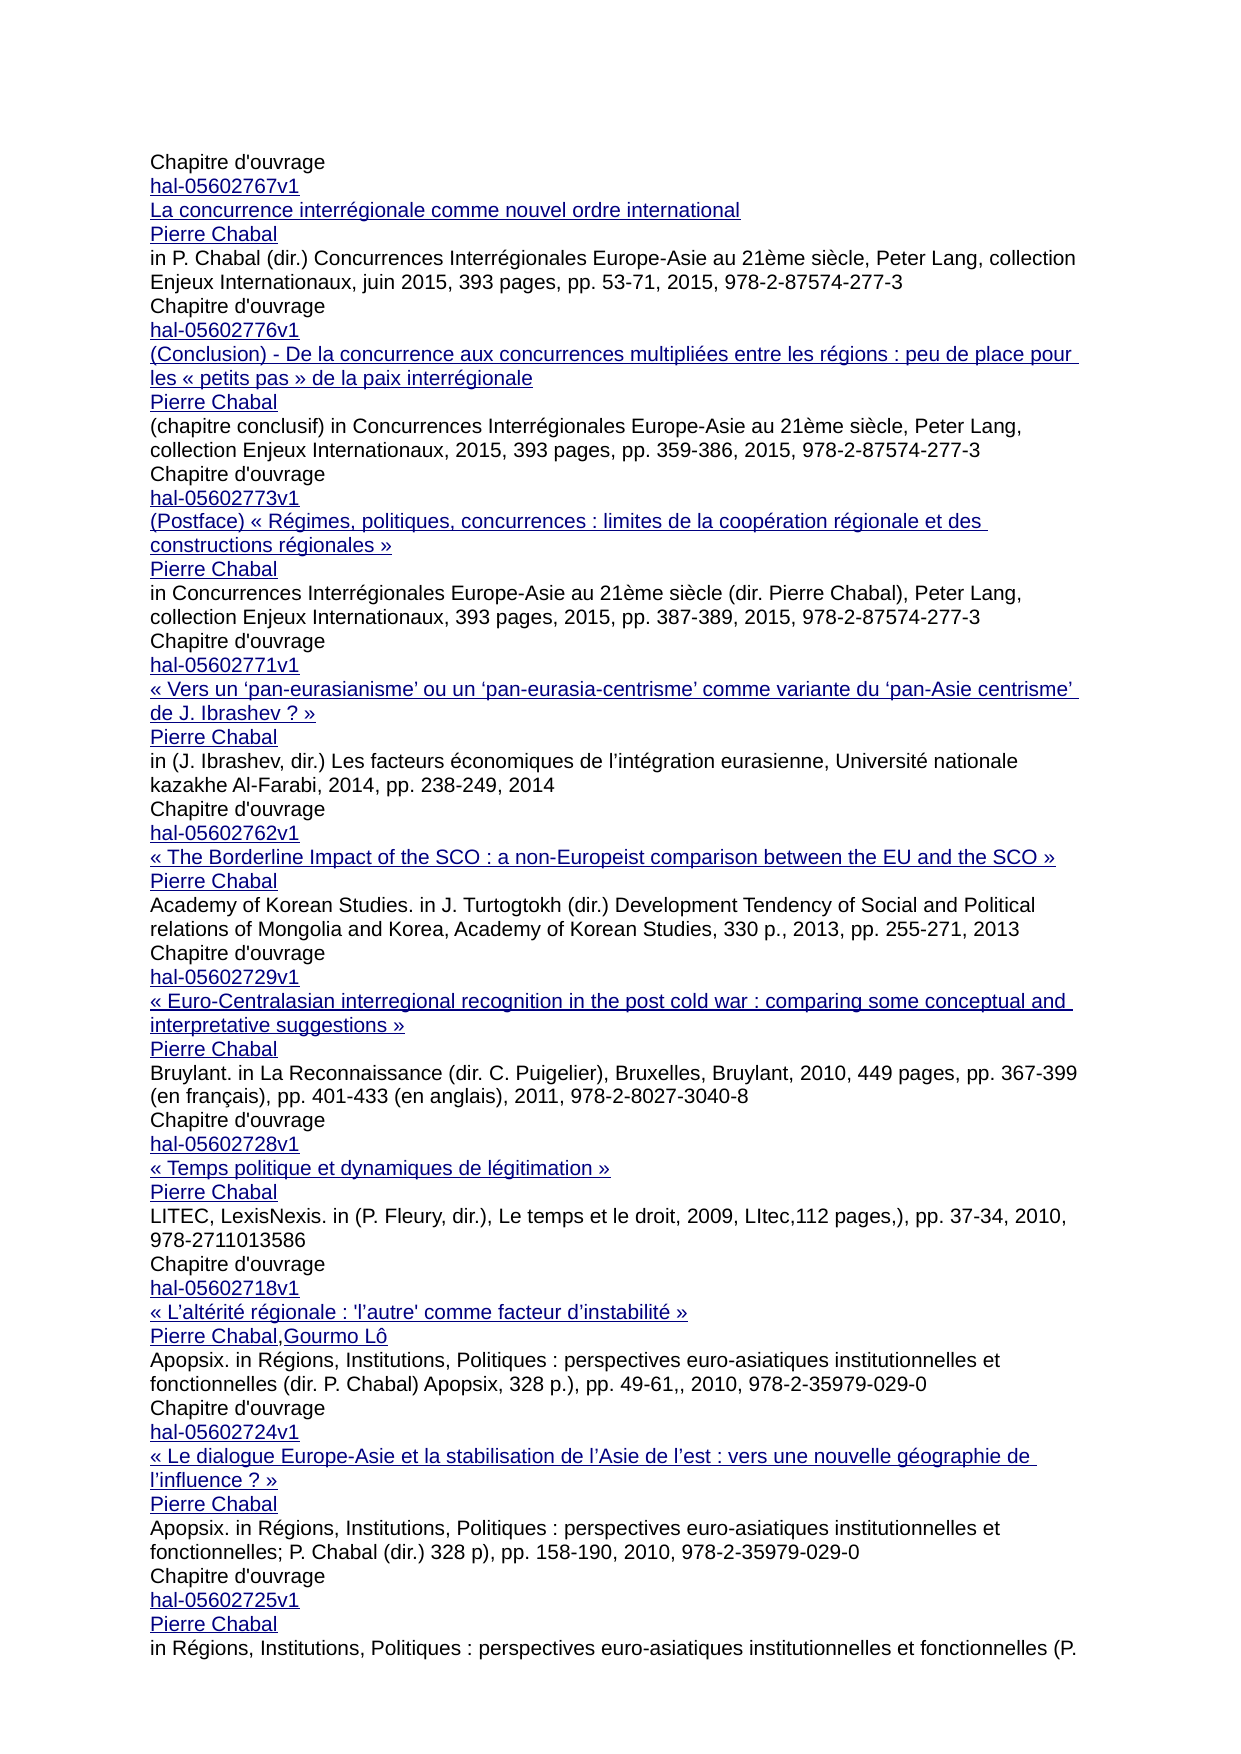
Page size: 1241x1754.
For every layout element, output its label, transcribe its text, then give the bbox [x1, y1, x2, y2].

table_cell « Temps politique et dynamiques de légitimation » Pierre Chabal LITEC, LexisNexis. in (P. Fleury, dir.), Le temps et le droit, 2009, LItec,112 pages,), pp. 37-34, 2010, 978-2711013586 Chapitre d'ouvrage hal-05602718v1 [150, 1156, 1090, 1300]
table_cell « Le dialogue Europe-Asie et la stabilisation de l’Asie de l’est : vers une nouvelle géographie de l’influence ? » Pierre Chabal Apopsix. in Régions, Institutions, Politiques : perspectives euro-asiatiques institutionnelles et fonctionnelles; P. Chabal (dir.) 328 p), pp. 158-190, 2010, 978-2-35979-029-0 Chapitre d'ouvrage hal-05602725v1 [150, 1444, 1090, 1611]
table_cell La concurrence interrégionale comme nouvel ordre international Pierre Chabal in P. Chabal (dir.) Concurrences Interrégionales Europe-Asie au 21ème siècle, Peter Lang, collection Enjeux Internationaux, juin 2015, 393 pages, pp. 53-71, 2015, 978-2-87574-277-3 Chapitre d'ouvrage hal-05602776v1 [150, 198, 1090, 342]
table_cell « The Borderline Impact of the SCO : a non-Europeist comparison between the EU and the SCO » Pierre Chabal Academy of Korean Studies. in J. Turtogtokh (dir.) Development Tendency of Social and Political relations of Mongolia and Korea, Academy of Korean Studies, 330 p., 2013, pp. 255-271, 2013 Chapitre d'ouvrage hal-05602729v1 [150, 845, 1090, 988]
table_cell « L’idée de région : un concept sécuritaire » Pierre Chabal in Régions, Institutions, Politiques : perspectives euro-asiatiques institutionnelles et fonctionnelles (P. Chabal, dir.), 328 pages), pp. 15-48, 2010, 978-2-35979-029-0 Chapitre d'ouvrage hal-05602726v1 [150, 1611, 1090, 1659]
table_cell « L’altérité régionale : 'l’autre' comme facteur d’instabilité » Pierre Chabal,Gourmo Lô Apopsix. in Régions, Institutions, Politiques : perspectives euro-asiatiques institutionnelles et fonctionnelles (dir. P. Chabal) Apopsix, 328 p.), pp. 49-61,, 2010, 978-2-35979-029-0 Chapitre d'ouvrage hal-05602724v1 [150, 1300, 1090, 1444]
table_cell Chapitre d'ouvrage hal-05602767v1 [150, 150, 1090, 198]
table_cell (Conclusion) - De la concurrence aux concurrences multipliées entre les régions : peu de place pour les « petits pas » de la paix interrégionale Pierre Chabal (chapitre conclusif) in Concurrences Interrégionales Europe-Asie au 21ème siècle, Peter Lang, collection Enjeux Internationaux, 2015, 393 pages, pp. 359-386, 2015, 978-2-87574-277-3 Chapitre d'ouvrage hal-05602773v1 [150, 342, 1090, 509]
table_cell (Postface) « Régimes, politiques, concurrences : limites de la coopération régionale et des constructions régionales » Pierre Chabal in Concurrences Interrégionales Europe-Asie au 21ème siècle (dir. Pierre Chabal), Peter Lang, collection Enjeux Internationaux, 393 pages, 2015, pp. 387-389, 2015, 978-2-87574-277-3 Chapitre d'ouvrage hal-05602771v1 [150, 509, 1090, 677]
table_cell « Euro-Centralasian interregional recognition in the post cold war : comparing some conceptual and interpretative suggestions » Pierre Chabal Bruylant. in La Reconnaissance (dir. C. Puigelier), Bruxelles, Bruylant, 2010, 449 pages, pp. 367-399 (en français), pp. 401-433 (en anglais), 2011, 978-2-8027-3040-8 Chapitre d'ouvrage hal-05602728v1 [150, 989, 1090, 1156]
table_cell « Vers un ‘pan-eurasianisme’ ou un ‘pan-eurasia-centrisme’ comme variante du ‘pan-Asie centrisme’ de J. Ibrashev ? » Pierre Chabal in (J. Ibrashev, dir.) Les facteurs économiques de l’intégration eurasienne, Université nationale kazakhe Al-Farabi, 2014, pp. 238-249, 2014 Chapitre d'ouvrage hal-05602762v1 [150, 677, 1090, 845]
